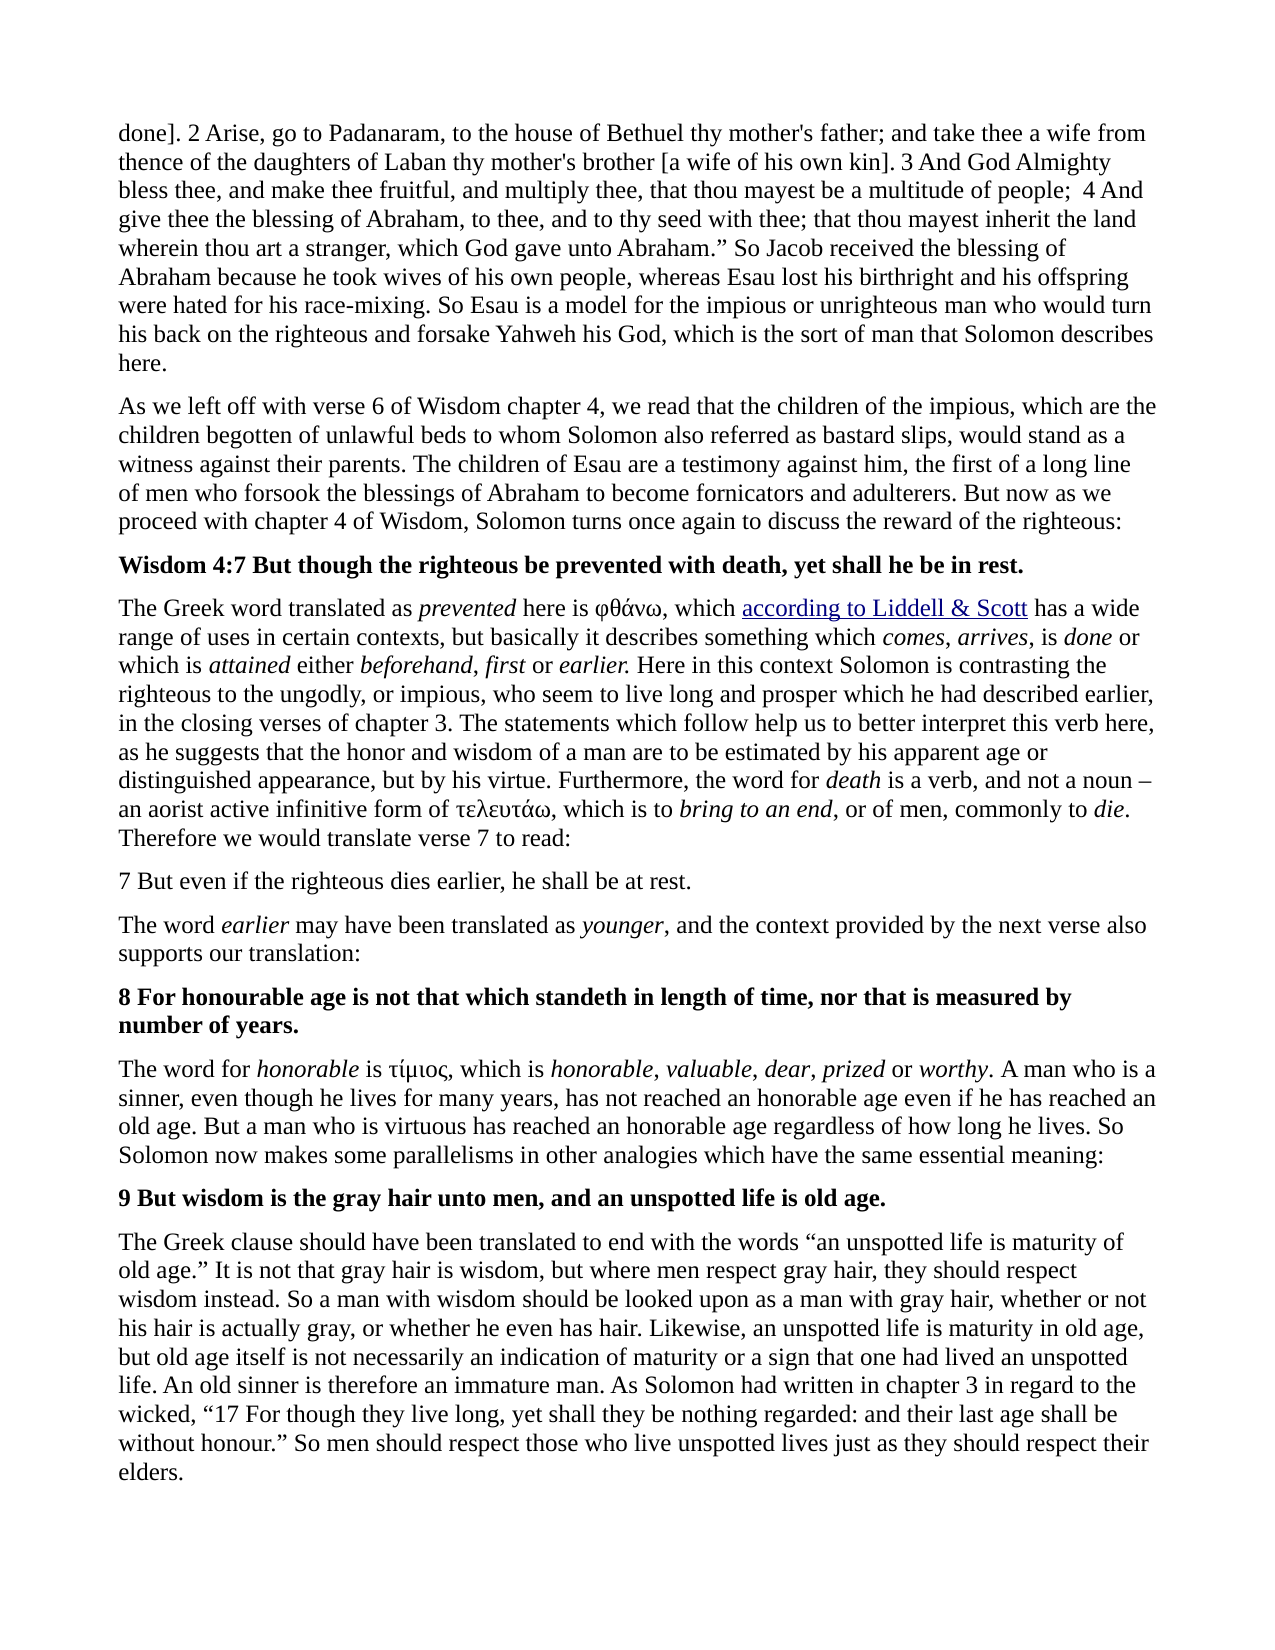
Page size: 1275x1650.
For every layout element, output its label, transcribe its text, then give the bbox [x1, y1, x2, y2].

text Wisdom 4:7 But though the righteous be prevented with death, yet shall he be in rest. [118, 550, 1157, 578]
text The word earlier may have been translated as younger, and the context provided by the next verse also supports our translation: [118, 910, 1157, 967]
text As we left off with verse 6 of Wisdom chapter 4, we read that the children of the impious, which are the children begotten of unlawful beds to whom Solomon also referred as bastard slips, would stand as a witness against their parents. The children of Esau are a testimony against him, the first of a long line of men who forsook the blessings of Abraham to become fornicators and adulterers. But now as we proceed with chapter 4 of Wisdom, Solomon turns once again to discuss the reward of the righteous: [118, 391, 1157, 535]
text The word for honorable is τίμιος, which is honorable, valuable, dear, prized or worthy. A man who is a sinner, even though he lives for many years, has not reached an honorable age even if he has reached an old age. But a man who is virtuous has reached an honorable age regardless of how long he lives. So Solomon now makes some parallelisms in other analogies which have the same essential meaning: [118, 1054, 1157, 1169]
text 9 But wisdom is the gray hair unto men, and an unspotted life is old age. [118, 1183, 1157, 1212]
text The Greek clause should have been translated to end with the words “an unspotted life is maturity of old age.” It is not that gray hair is wisdom, but where men respect gray hair, they should respect wisdom instead. So a man with wisdom should be looked upon as a man with gray hair, whether or not his hair is actually gray, or whether he even has hair. Likewise, an unspotted life is maturity in old age, but old age itself is not necessarily an indication of maturity or a sign that one had lived an unspotted life. An old sinner is therefore an immature man. As Solomon had written in chapter 3 in regard to the wicked, “17 For though they live long, yet shall they be nothing regarded: and their last age shall be without honour.” So men should respect those who live unspotted lives just as they should respect their elders. [118, 1227, 1157, 1486]
text 8 For honourable age is not that which standeth in length of time, nor that is measured by number of years. [118, 982, 1157, 1039]
text The Greek word translated as prevented here is φθάνω, which according to Liddell & Scott has a wide range of uses in certain contexts, but basically it describes something which comes, arrives, is done or which is attained either beforehand, first or earlier. Here in this context Solomon is contrasting the righteous to the ungodly, or impious, who seem to live long and prosper which he had described earlier, in the closing verses of chapter 3. The statements which follow help us to better interpret this verb here, as he suggests that the honor and wisdom of a man are to be estimated by his apparent age or distinguished appearance, but by his virtue. Furthermore, the word for death is a verb, and not a noun – an aorist active infinitive form of τελευτάω, which is to bring to an end, or of men, commonly to die. Therefore we would translate verse 7 to read: [118, 593, 1157, 852]
text 7 But even if the righteous dies earlier, he shall be at rest. [118, 866, 1157, 895]
text done]. 2 Arise, go to Padanaram, to the house of Bethuel thy mother's father; and take thee a wife from thence of the daughters of Laban thy mother's brother [a wife of his own kin]. 3 And God Almighty bless thee, and make thee fruitful, and multiply thee, that thou mayest be a multitude of people; 4 And give thee the blessing of Abraham, to thee, and to thy seed with thee; that thou mayest inherit the land wherein thou art a stranger, which God gave unto Abraham.” So Jacob received the blessing of Abraham because he took wives of his own people, whereas Esau lost his birthright and his offspring were hated for his race-mixing. So Esau is a model for the impious or unrighteous man who would turn his back on the righteous and forsake Yahweh his God, which is the sort of man that Solomon describes here. [118, 118, 1157, 377]
